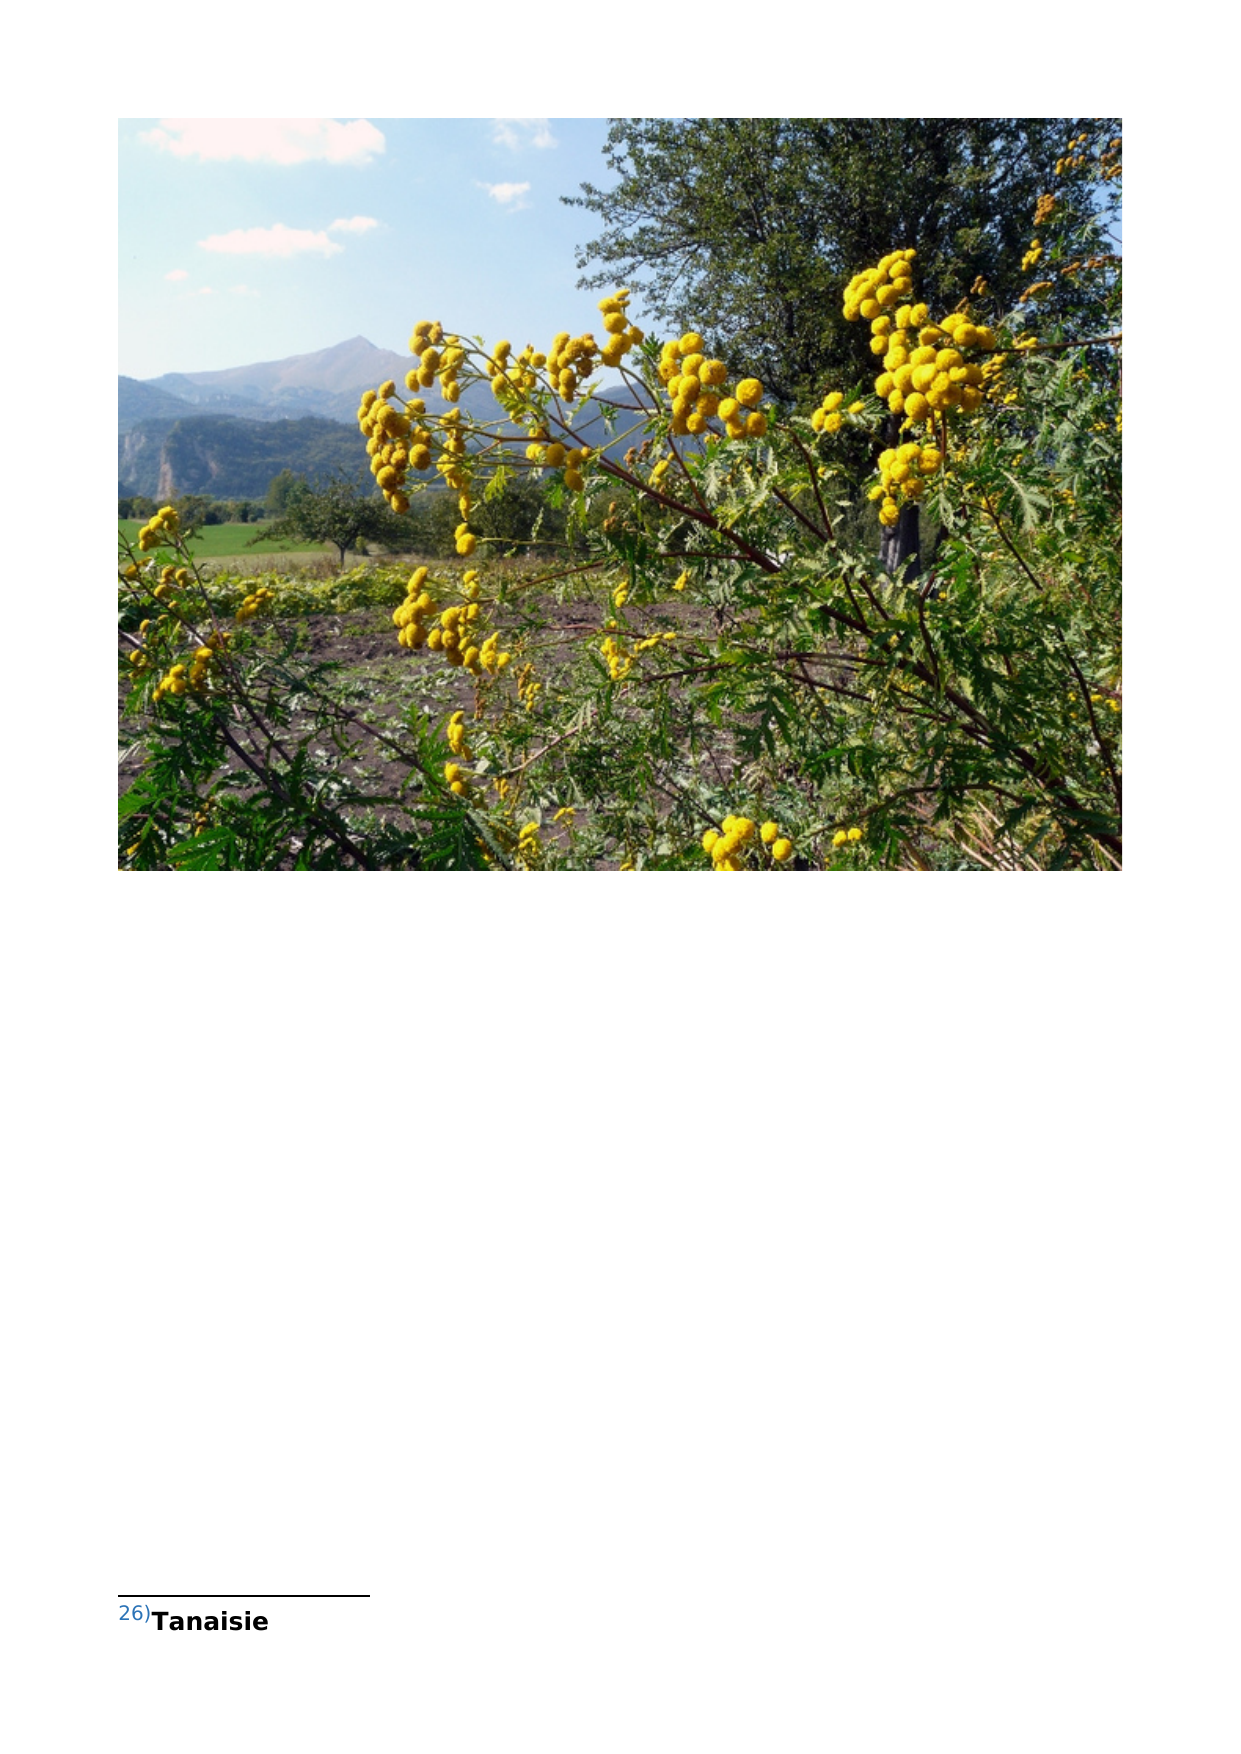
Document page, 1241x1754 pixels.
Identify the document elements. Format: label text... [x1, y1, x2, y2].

text Tanaisie [118, 1602, 1122, 1636]
picture [118, 118, 1123, 871]
